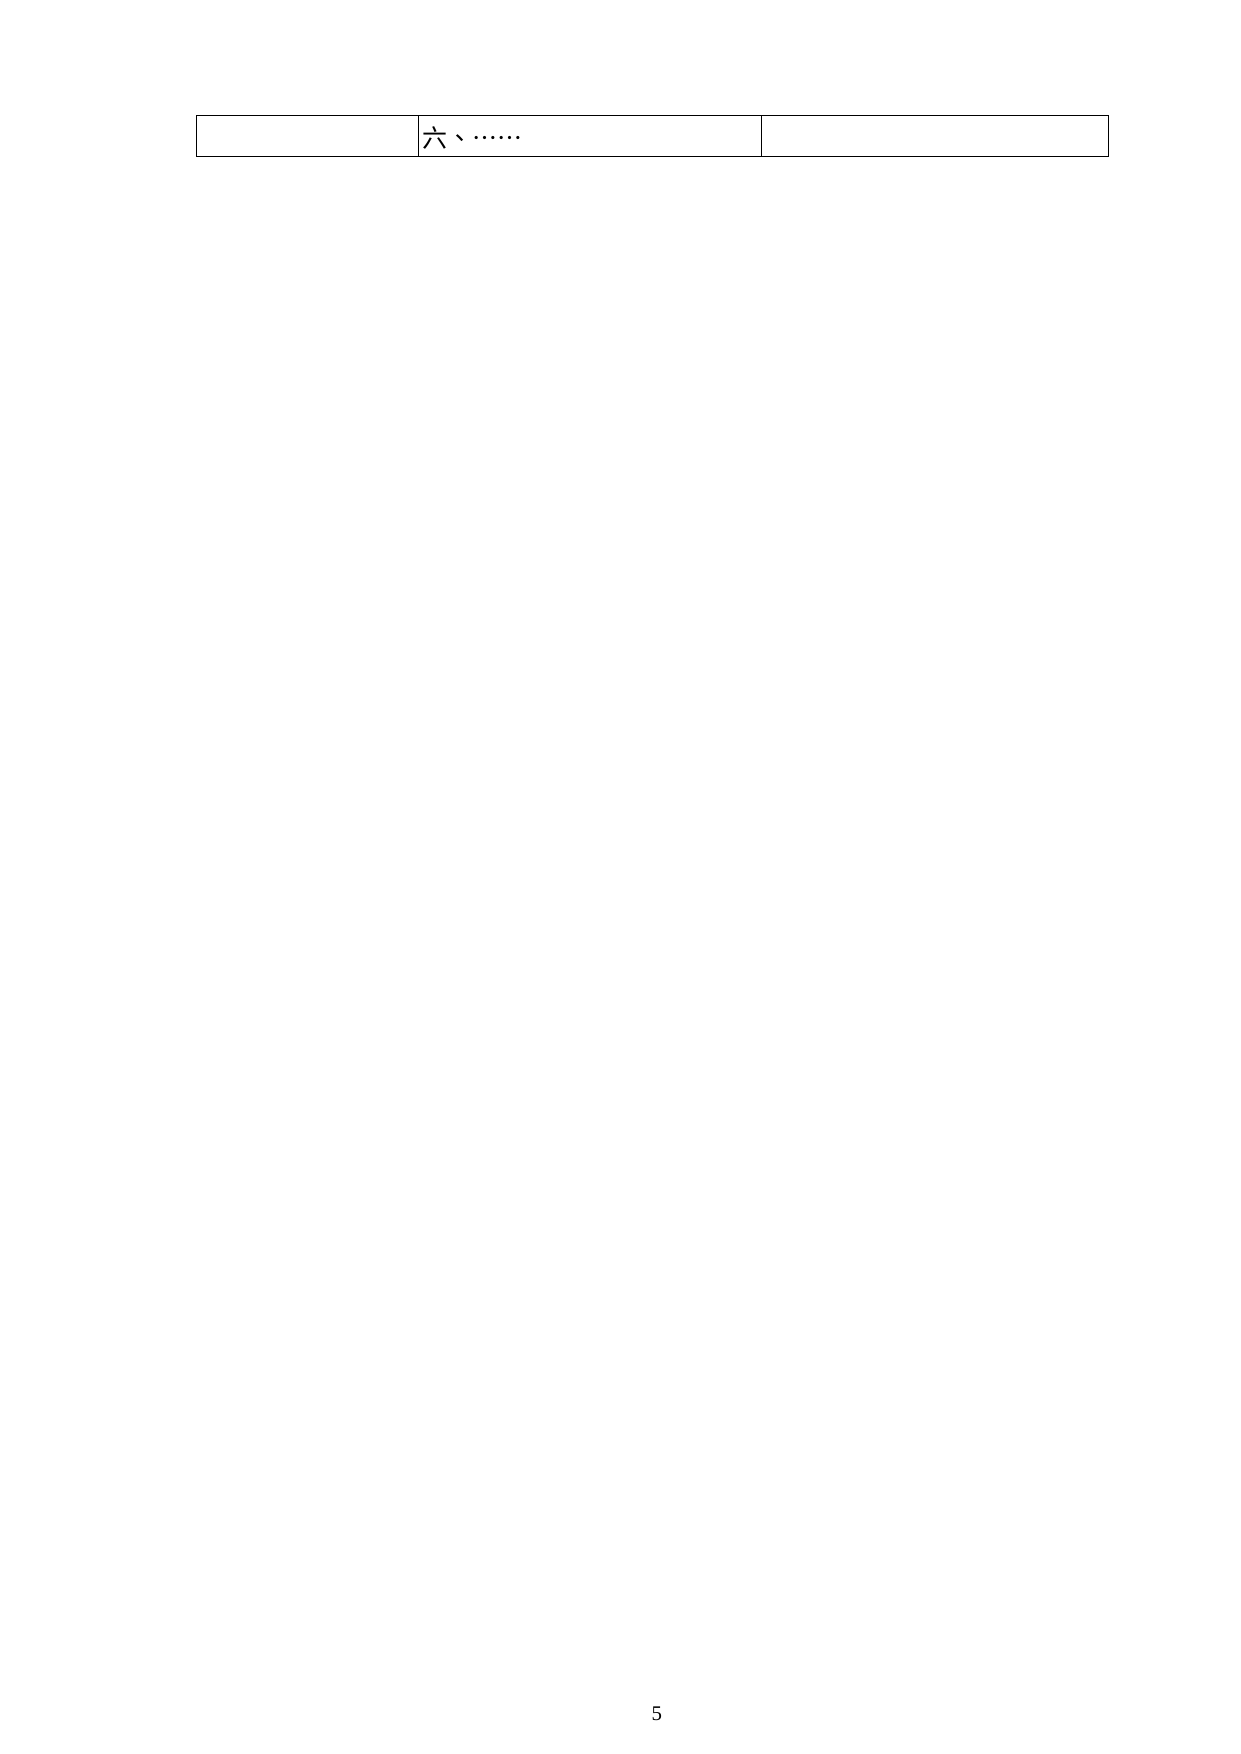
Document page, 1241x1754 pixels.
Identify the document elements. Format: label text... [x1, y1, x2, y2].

table_cell [197, 116, 418, 156]
table_cell 六、…… [419, 116, 761, 156]
table_cell [762, 116, 1108, 156]
